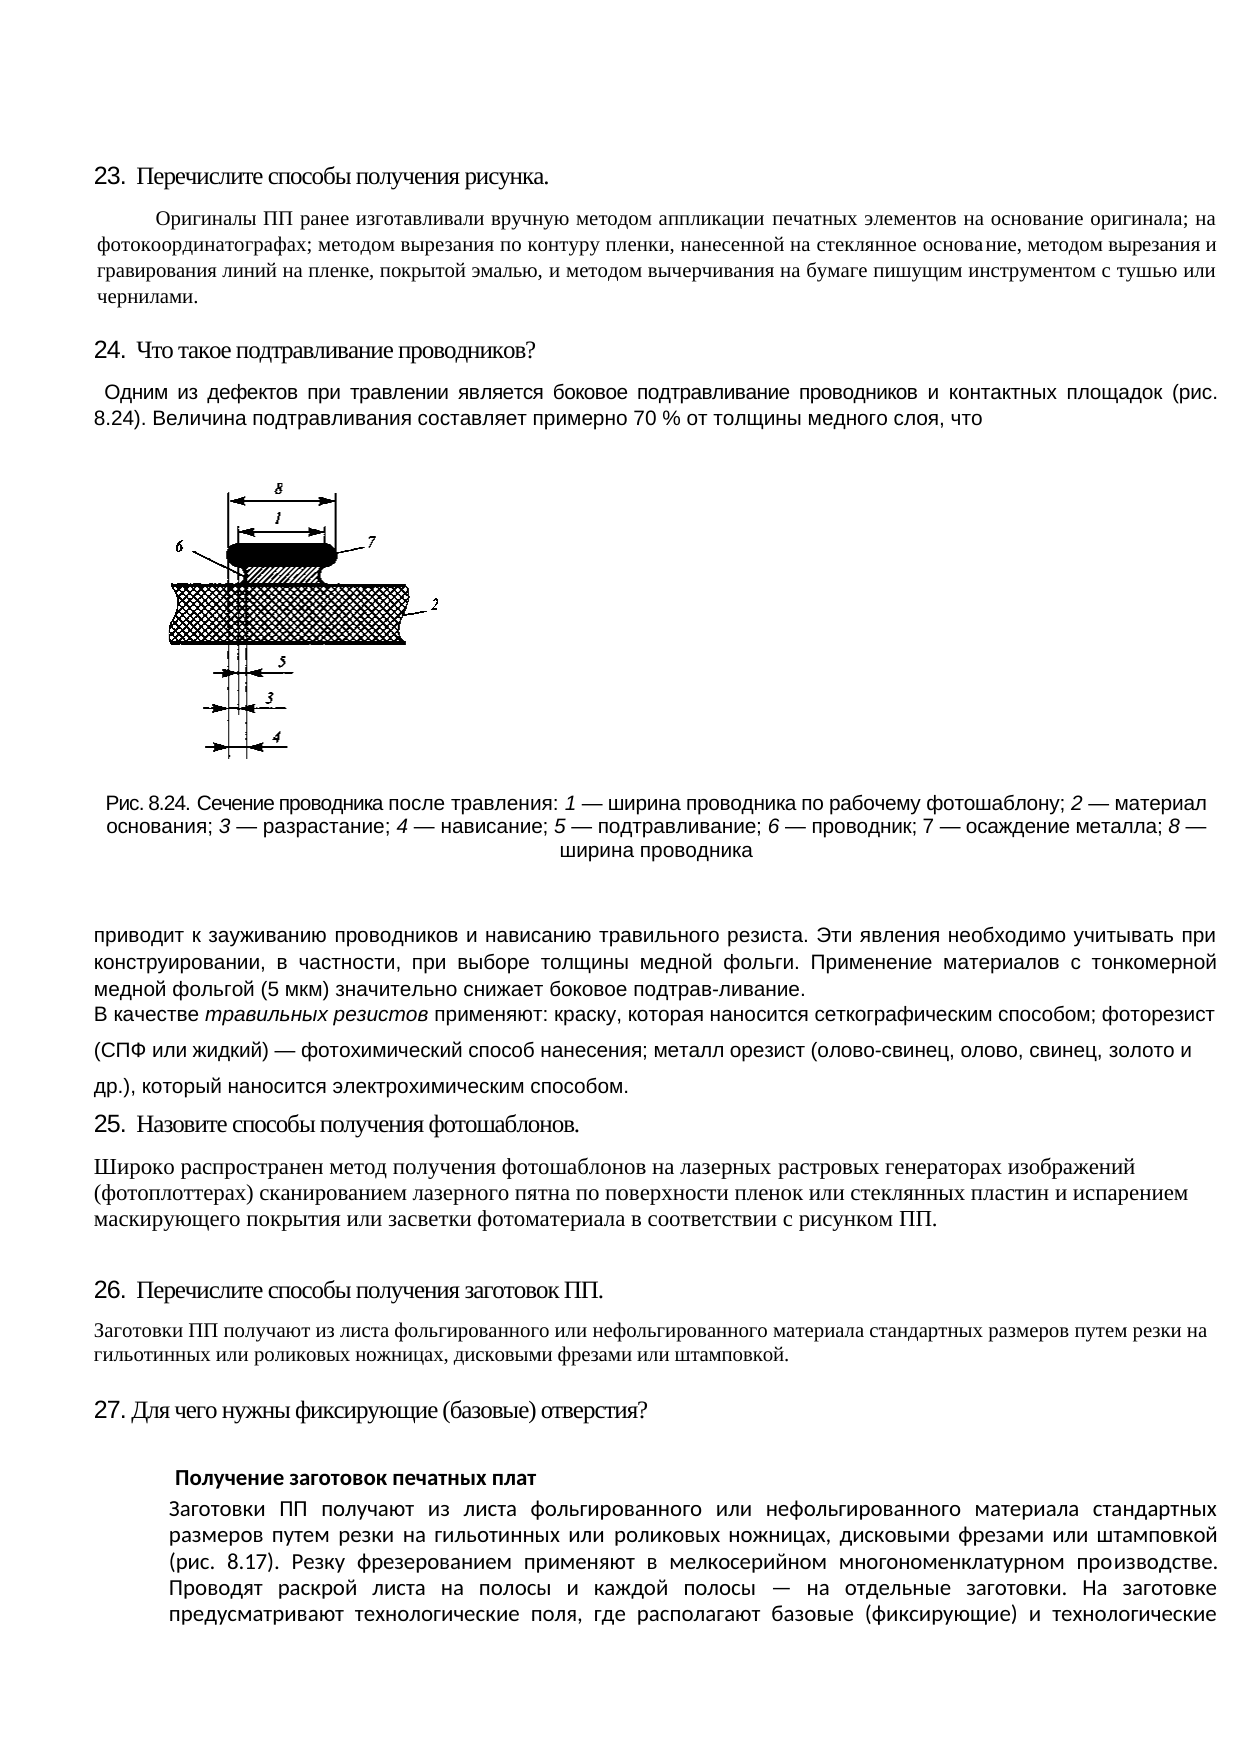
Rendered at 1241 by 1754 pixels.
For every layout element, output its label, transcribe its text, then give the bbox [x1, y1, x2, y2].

text Заготовки ПП получают из листа фольгированного или нефольгированного материала стандартных размеров путем резки на гильотинных или роликовых ножницах, дисковыми фрезами или штамповкой (рис. 8.17). Резку фрезерованием применяют в мелкосерийном многономенклатурном производстве. Проводят раскрой листа на полосы и каждой полосы — на отдельные заготовки. На заготовке предусматривают технологические поля, где располагают базовые (фиксирующие) и технологические [169, 1496, 1218, 1627]
text Заготовки ПП получают из листа фольгированного или нефольгированного материала стандартных размеров путем резки на гильотинных или роликовых ножницах, дисковыми фрезами или штамповкой. [94, 1318, 1219, 1366]
list Перечислите способы получения заготовок ПП. [94, 1275, 1219, 1304]
text Широко распространен метод получения фотошаблонов на лазерных растровых генераторах изображений (фотоплоттерах) сканированием лазерного пятна по поверхности пленок или стеклянных пластин и испарением маскирующего покрытия или засветки фотоматериала в соответствии с рисунком ПП. [94, 1153, 1219, 1232]
list Перечислите способы получения рисунка. [94, 161, 1219, 190]
text Одним из дефектов при травлении является боковое подтравливание проводников и контактных площадок (рис. 8.24). Величина подтравливания составляет примерно 70 % от толщины медного слоя, что [94, 378, 1218, 431]
text В качестве травильных резистов применяют: краску, которая наносится сеткографическим способом; фоторезист (СПФ или жидкий) — фотохимический способ нанесения; металл орезист (олово-свинец, олово, свинец, золото и др.), который наносится электрохимическим способом. [94, 1002, 1219, 1097]
text Рис. 8.24. Сечение проводника после травления: 1 — ширина проводника по рабочему фотошаблону; 2 — материал основания; 3 — разрастание; 4 — нависание; 5 — подтравливание; 6 — проводник; 7 — осаждение металла; 8 — ширина проводника [94, 791, 1218, 862]
list Что такое подтравливание проводников? [94, 335, 1219, 364]
picture [168, 483, 439, 766]
text Оригиналы ПП ранее изготавливали вручную методом аппликации печатных элементов на основание оригинала; на фотокоординатографах; методом вырезания по контуру пленки, нанесенной на стеклянное основание, методом вырезания и гравирования линий на пленке, покрытой эмалью, и методом вычерчивания на бумаге пишущим инструментом с тушью или чернилами. [97, 204, 1217, 309]
list Назовите способы получения фотошаблонов. [94, 1109, 1219, 1138]
list Для чего нужны фиксирующие (базовые) отверстия? [94, 1395, 1219, 1424]
text Получение заготовок печатных плат [169, 1463, 1219, 1491]
text приводит к зауживанию проводников и нависанию травильного резиста. Эти явления необходимо учитывать при конструировании, в частности, при выборе толщины медной фольги. Применение материалов с тонкомерной медной фольгой (5 мкм) значительно снижает боковое подтрав-ливание. [94, 921, 1218, 1002]
